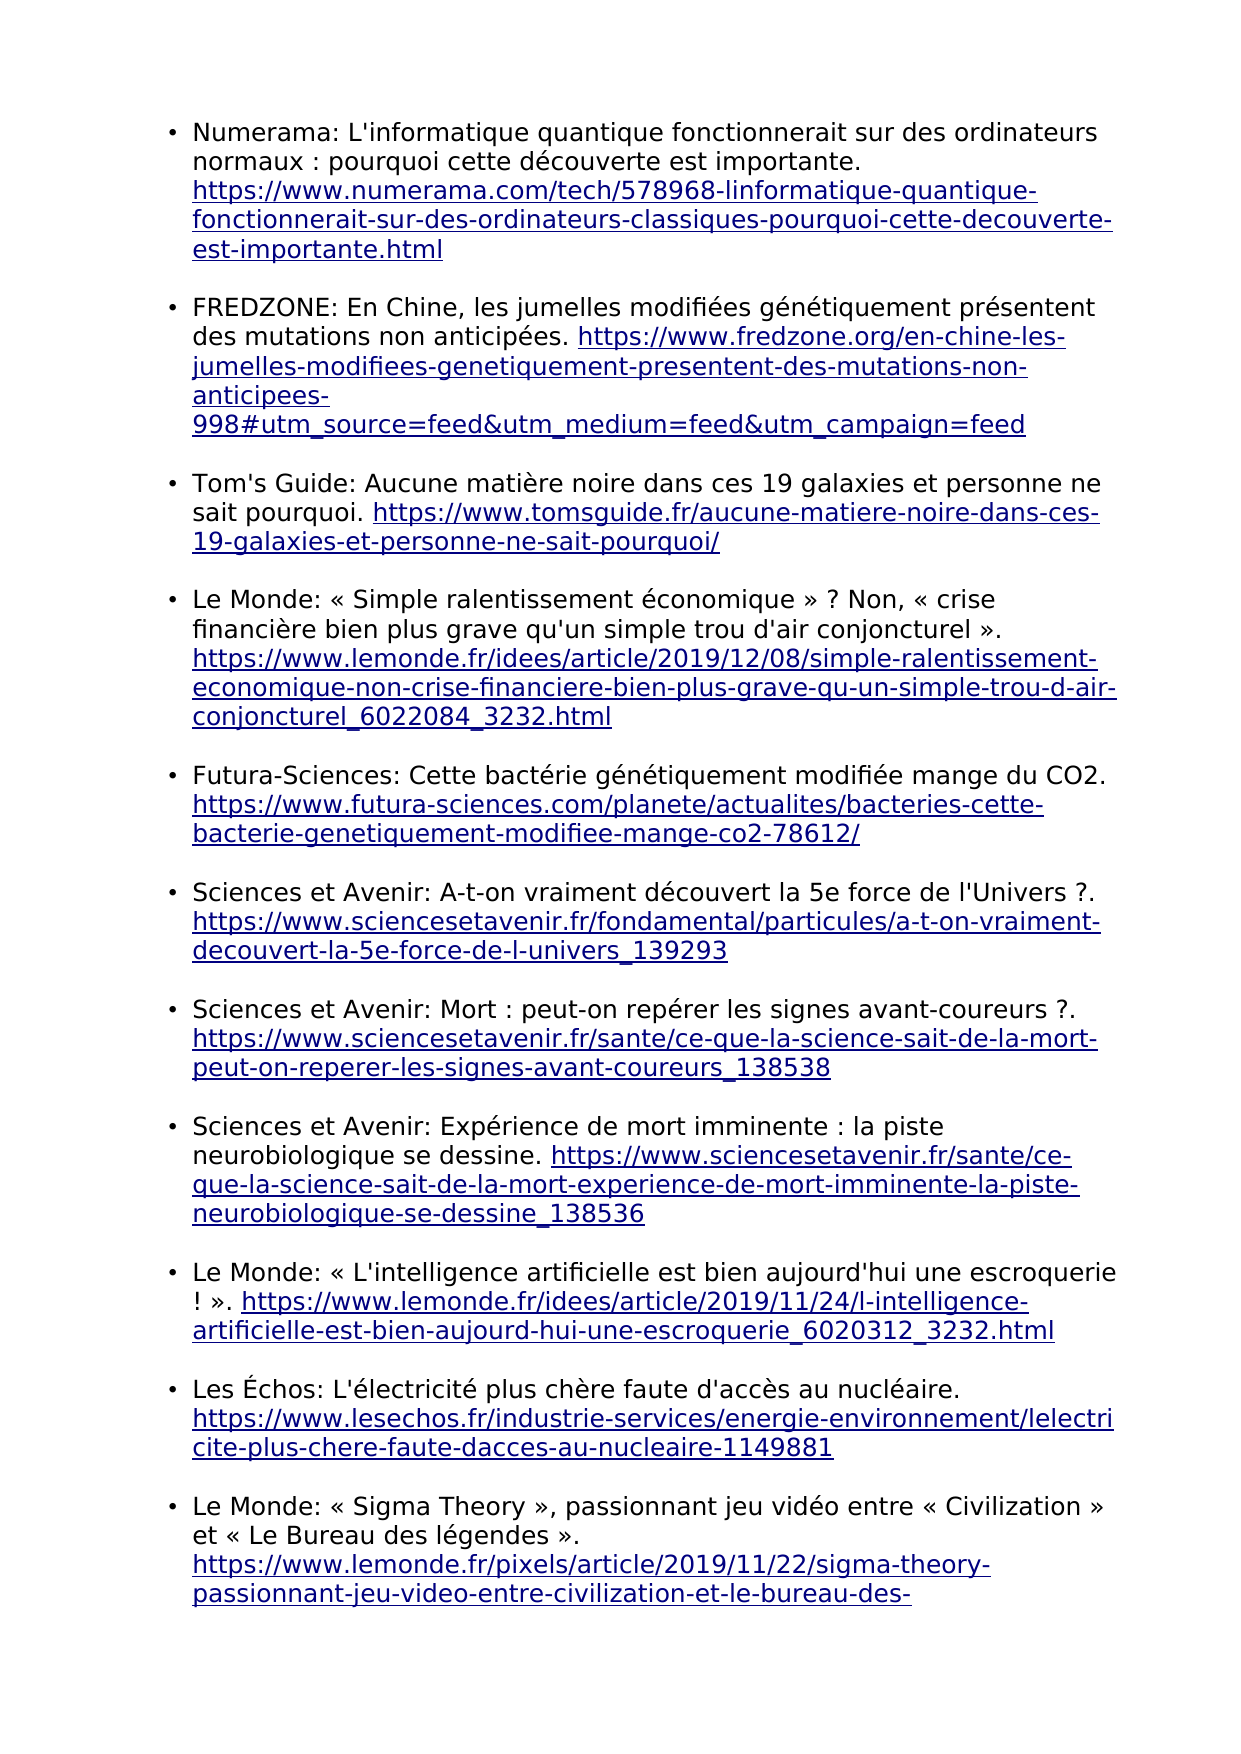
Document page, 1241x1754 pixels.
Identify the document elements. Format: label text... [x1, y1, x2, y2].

list Sciences et Avenir: Expérience de mort imminente : la piste neurobiologique se dessine. https://www.sciencesetavenir.fr/sante/ce-que-la-science-sait-de-la-mort-experience-de-mort-imminente-la-piste-neurobiologique-se-dessine_138536 [177, 1112, 1122, 1229]
list Le Monde: « Sigma Theory », passionnant jeu vidéo entre « Civilization » et « Le Bureau des légendes ». https://www.lemonde.fr/pixels/article/2019/11/22/sigma-theory-passionnant-jeu-video-entre-civilization-et-le-bureau-des- [177, 1492, 1122, 1609]
list Sciences et Avenir: Mort : peut-on repérer les signes avant-coureurs ?. https://www.sciencesetavenir.fr/sante/ce-que-la-science-sait-de-la-mort-peut-on-reperer-les-signes-avant-coureurs_138538 [177, 995, 1122, 1082]
list Tom's Guide: Aucune matière noire dans ces 19 galaxies et personne ne sait pourquoi. https://www.tomsguide.fr/aucune-matiere-noire-dans-ces-19-galaxies-et-personne-ne-sait-pourquoi/ [177, 469, 1122, 556]
list Futura-Sciences: Cette bactérie génétiquement modifiée mange du CO2. https://www.futura-sciences.com/planete/actualites/bacteries-cette-bacterie-genetiquement-modifiee-mange-co2-78612/ [177, 761, 1122, 848]
list FREDZONE: En Chine, les jumelles modifiées génétiquement présentent des mutations non anticipées. https://www.fredzone.org/en-chine-les-jumelles-modifiees-genetiquement-presentent-des-mutations-non-anticipees-998#utm_source=feed&utm_medium=feed&utm_campaign=feed [177, 293, 1122, 439]
list Le Monde: « Simple ralentissement économique » ? Non, « crise financière bien plus grave qu'un simple trou d'air conjoncturel ». https://www.lemonde.fr/idees/article/2019/12/08/simple-ralentissement-economique-non-crise-financiere-bien-plus-grave-qu-un-simple-trou-d-air-conjoncturel_6022084_3232.html [177, 586, 1122, 732]
list Les Échos: L'électricité plus chère faute d'accès au nucléaire. https://www.lesechos.fr/industrie-services/energie-environnement/lelectricite-plus-chere-faute-dacces-au-nucleaire-1149881 [177, 1375, 1122, 1463]
list Le Monde: « L'intelligence artificielle est bien aujourd'hui une escroquerie ! ». https://www.lemonde.fr/idees/article/2019/11/24/l-intelligence-artificielle-est-bien-aujourd-hui-une-escroquerie_6020312_3232.html [177, 1258, 1122, 1346]
list Numerama: L'informatique quantique fonctionnerait sur des ordinateurs normaux : pourquoi cette découverte est importante. https://www.numerama.com/tech/578968-linformatique-quantique-fonctionnerait-sur-des-ordinateurs-classiques-pourquoi-cette-decouverte-est-importante.html [177, 118, 1122, 264]
list Sciences et Avenir: A-t-on vraiment découvert la 5e force de l'Univers ?. https://www.sciencesetavenir.fr/fondamental/particules/a-t-on-vraiment-decouvert-la-5e-force-de-l-univers_139293 [177, 878, 1122, 966]
